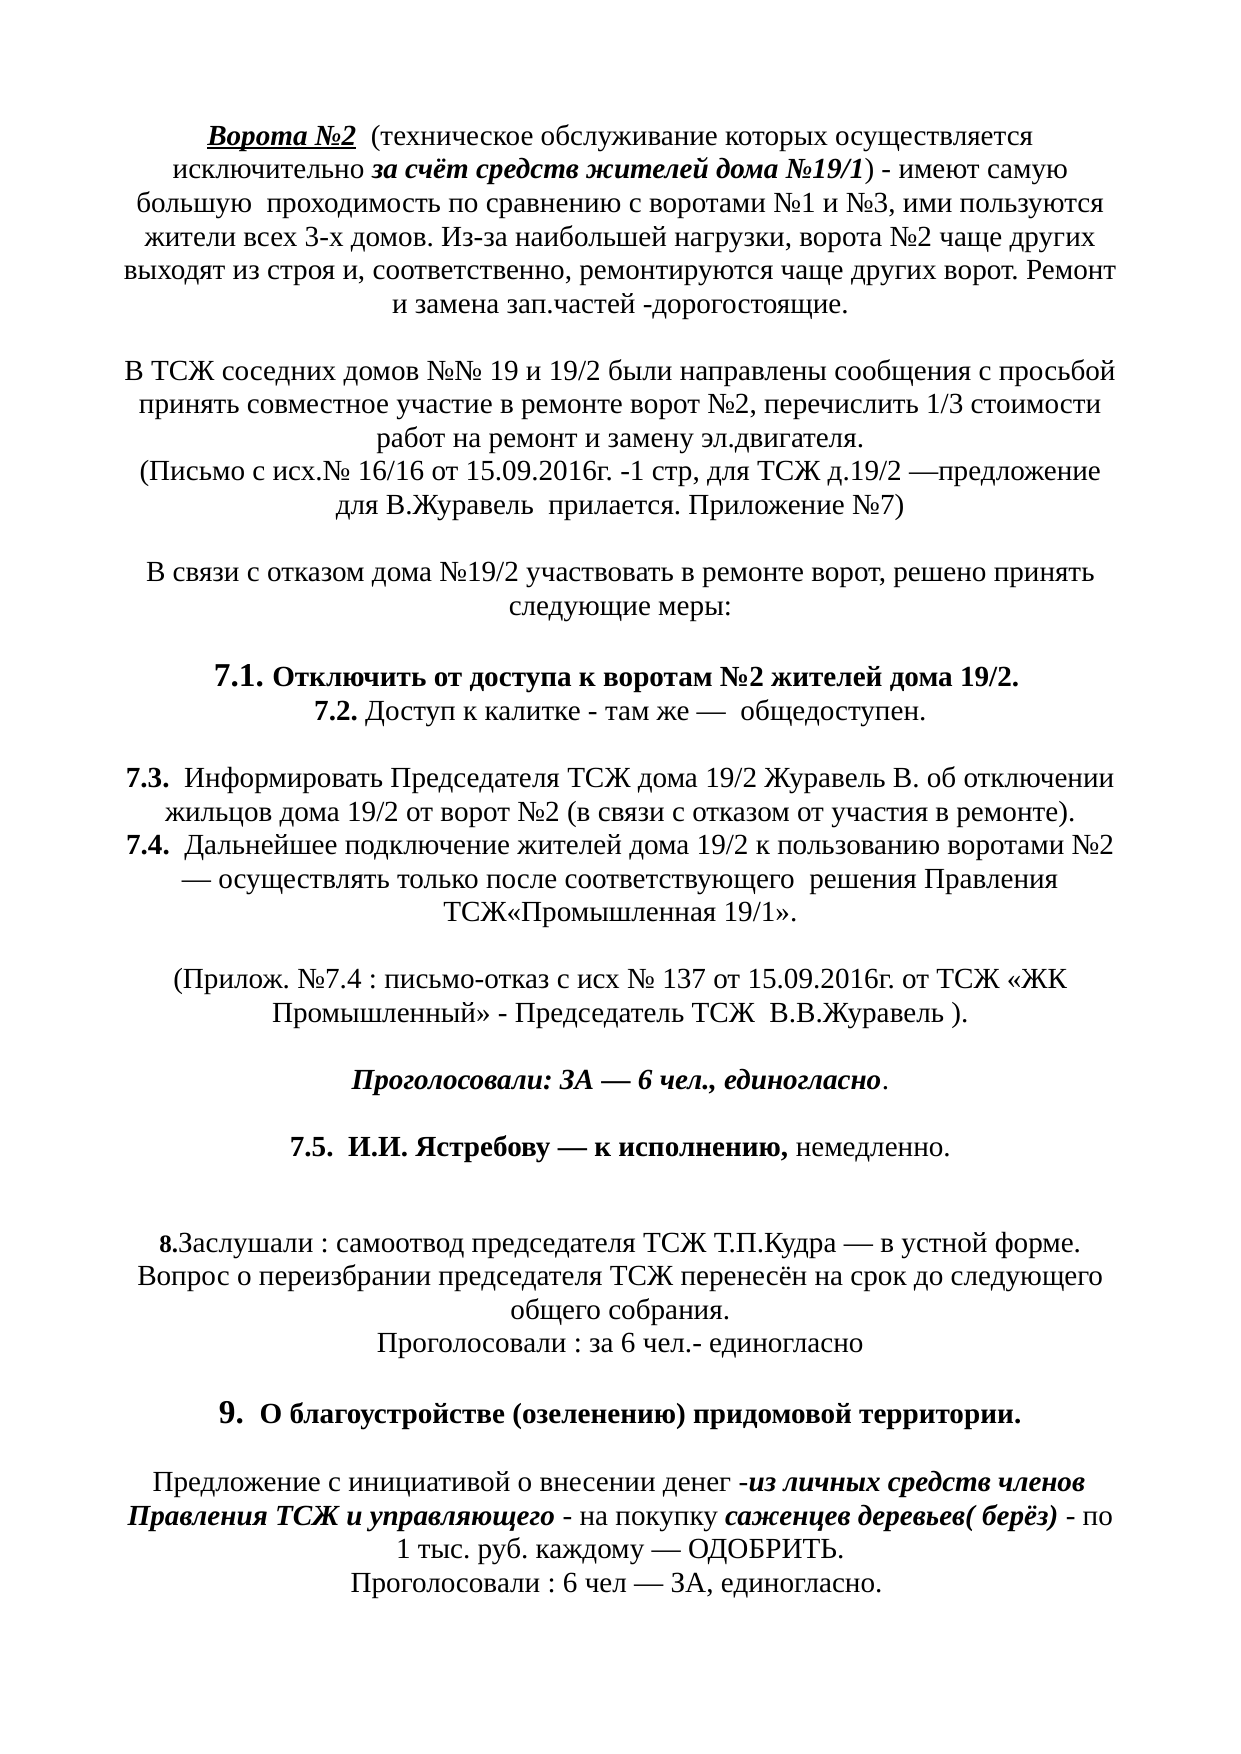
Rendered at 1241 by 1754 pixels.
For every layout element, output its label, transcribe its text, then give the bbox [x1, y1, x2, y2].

text Ворота №2 (техническое обслуживание которых осуществляется исключительно за счёт средств жителей дома №19/1) - имеют самую большую проходимость по сравнению с воротами №1 и №3, ими пользуются жители всех 3-х домов. Из-за наибольшей нагрузки, ворота №2 чаще других выходят из строя и, соответственно, ремонтируются чаще других ворот. Ремонт и замена зап.частей -дорогостоящие. В ТСЖ соседних домов №№ 19 и 19/2 были направлены сообщения с просьбой принять совместное участие в ремонте ворот №2, перечислить 1/3 стоимости работ на ремонт и замену эл.двигателя. (Письмо с исх.№ 16/16 от 15.09.2016г. -1 стр, для ТСЖ д.19/2 —предложение для В.Журавель прилается. Приложение №7) В связи с отказом дома №19/2 участвовать в ремонте ворот, решено принять следующие меры: [118, 118, 1122, 621]
text Предложение с инициативой о внесении денег -из личных средств членов Правления ТСЖ и управляющего - на покупку саженцев деревьев( берёз) - по 1 тыс. руб. каждому — ОДОБРИТЬ. Проголосовали : 6 чел — ЗА, единогласно. [118, 1431, 1122, 1632]
text 7.1. Отключить от доступа к воротам №2 жителей дома 19/2. 7.2. Доступ к калитке - там же — общедоступен. [118, 621, 1122, 727]
list Заслушали : самоотвод председателя ТСЖ Т.П.Кудра — в устной форме. Вопрос о переизбрании председателя ТСЖ перенесён на срок до следующего общего собрания. Проголосовали : за 6 чел.- единогласно 9. О благоустройстве (озеленению) придомовой территории. [118, 1225, 1122, 1431]
text 7.3. Информировать Председателя ТСЖ дома 19/2 Журавель В. об отключении жильцов дома 19/2 от ворот №2 (в связи с отказом от участия в ремонте). 7.4. Дальнейшее подключение жителей дома 19/2 к пользованию воротами №2 — осуществлять только после соответствующего решения Правления ТСЖ«Промышленная 19/1». (Прилож. №7.4 : письмо-отказ с исх № 137 от 15.09.2016г. от ТСЖ «ЖК Промышленный» - Председатель ТСЖ В.В.Журавель ). Проголосовали: ЗА — 6 чел., единогласно. 7.5. И.И. Ястребову — к исполнению, немедленно. [118, 727, 1122, 1163]
